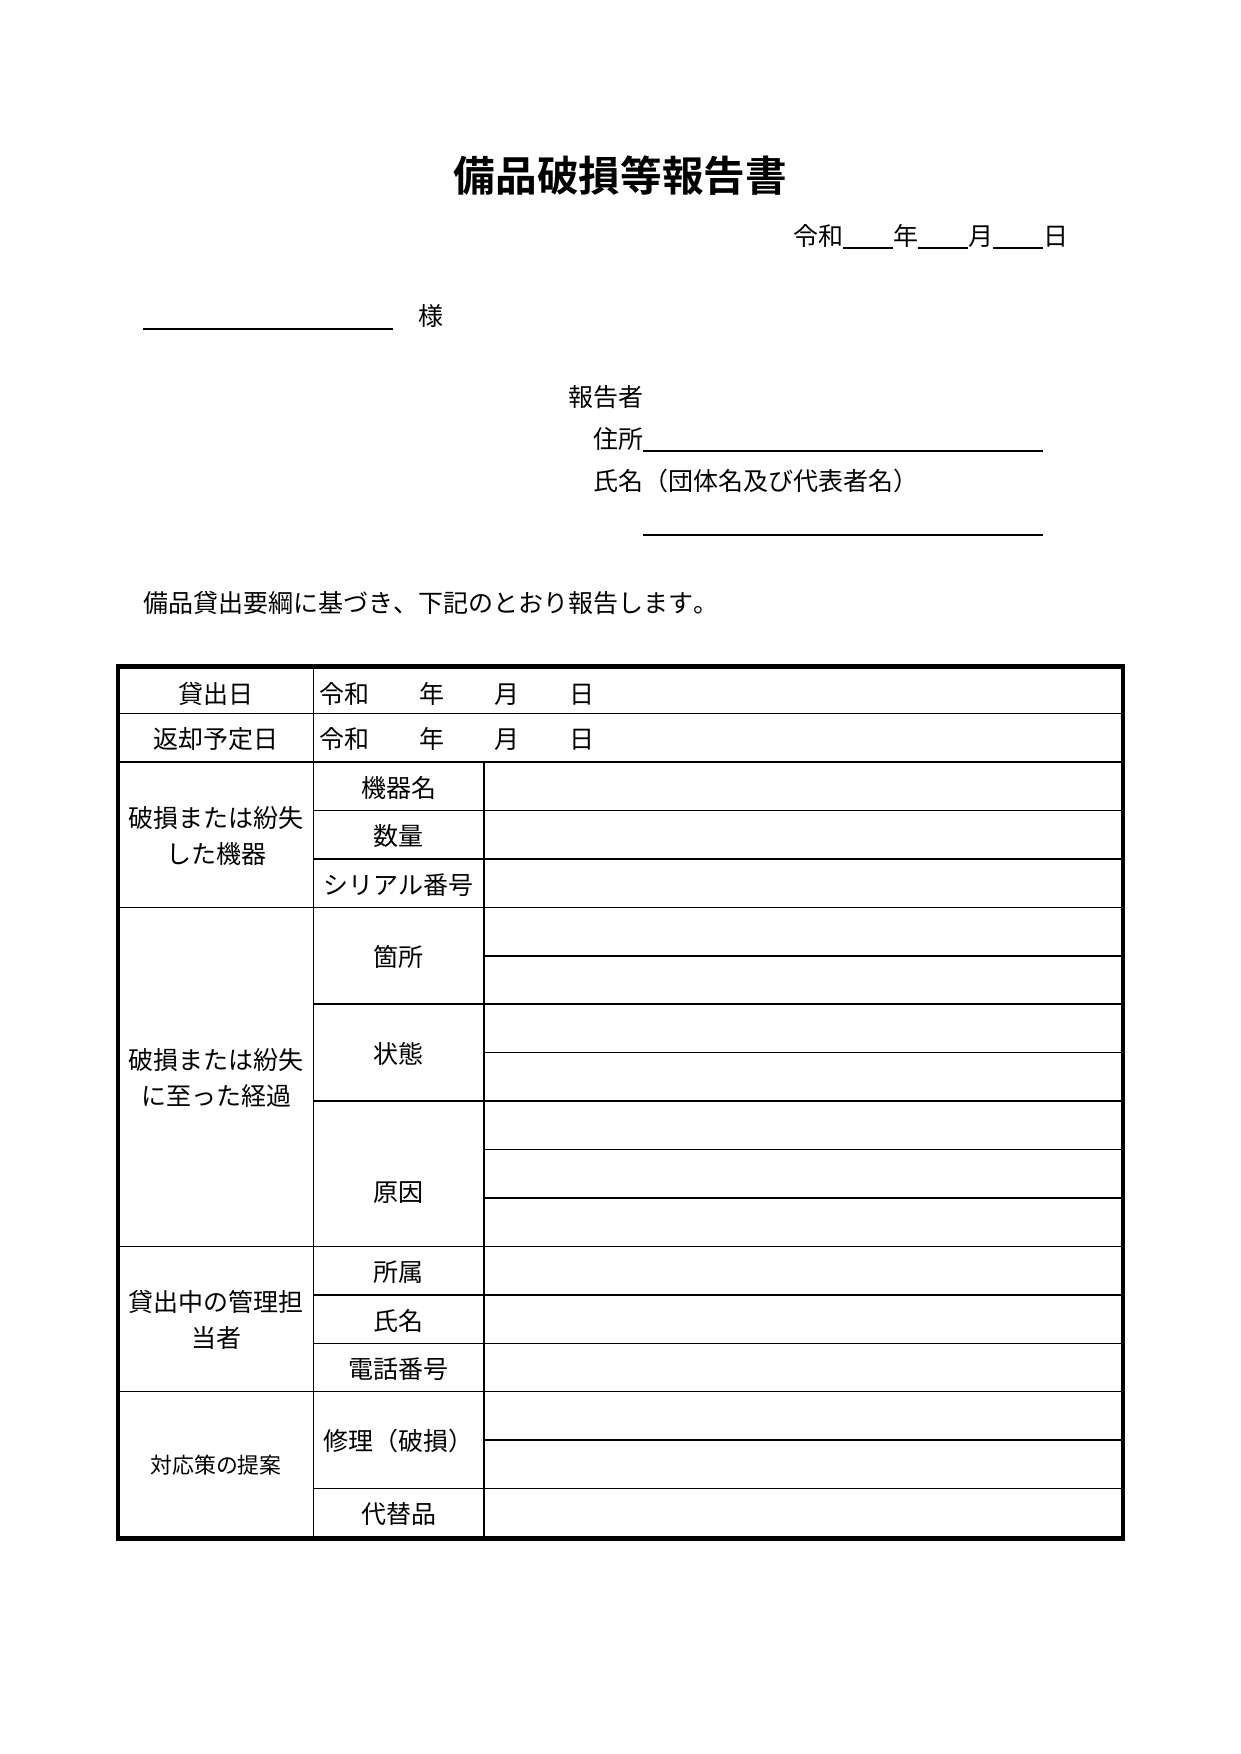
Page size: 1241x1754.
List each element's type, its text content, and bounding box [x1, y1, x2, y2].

table_cell [485, 1392, 1121, 1439]
text 備品貸出要綱に基づき、下記のとおり報告します。 [118, 583, 1122, 620]
table_cell 数量 [314, 811, 483, 858]
table_cell [485, 1489, 1121, 1536]
table_header 貸出日 [120, 669, 313, 713]
table_cell 代替品 [314, 1489, 483, 1536]
table_cell 所属 [314, 1247, 483, 1294]
table_cell 破損または紛失に至った経過 [120, 908, 313, 1246]
table_cell [485, 1102, 1121, 1149]
text 令和 年 月 日 [118, 216, 1122, 252]
table_cell 氏名 [314, 1296, 483, 1342]
table_cell [485, 1344, 1121, 1391]
table_cell シリアル番号 [314, 860, 483, 906]
table_cell 箇所 [314, 908, 483, 1003]
table_cell [485, 1199, 1121, 1246]
table_cell 原因 [314, 1102, 483, 1246]
table_cell [118, 1541, 1123, 1584]
table_cell [485, 957, 1121, 1003]
table_cell 機器名 [314, 763, 483, 809]
title 備品破損等報告書 [118, 143, 1122, 203]
text 報告者 [118, 378, 1122, 414]
table_cell [485, 860, 1121, 906]
table_cell [485, 811, 1121, 858]
table_cell [485, 1247, 1121, 1294]
table_cell [485, 908, 1121, 955]
table_header 令和 年 月 日 [314, 669, 1121, 713]
table_cell [485, 1150, 1121, 1197]
table_cell 対応策の提案 [120, 1392, 313, 1536]
table_cell [485, 1441, 1121, 1488]
table_cell 貸出中の管理担当者 [120, 1247, 313, 1391]
text 氏名（団体名及び代表者名） [118, 461, 1122, 497]
table_cell 破損または紛失した機器 [120, 763, 313, 906]
table_cell 令和 年 月 日 [314, 714, 1121, 761]
table_cell [485, 763, 1121, 809]
text 住所 [118, 419, 1122, 456]
table_cell [485, 1053, 1121, 1100]
table_cell [485, 1296, 1121, 1342]
table_cell 電話番号 [314, 1344, 483, 1391]
table_cell [485, 1005, 1121, 1052]
table_cell 返却予定日 [120, 714, 313, 761]
text 様 [118, 297, 1122, 333]
table_cell 状態 [314, 1005, 483, 1100]
table_cell 修理（破損） [314, 1392, 483, 1488]
